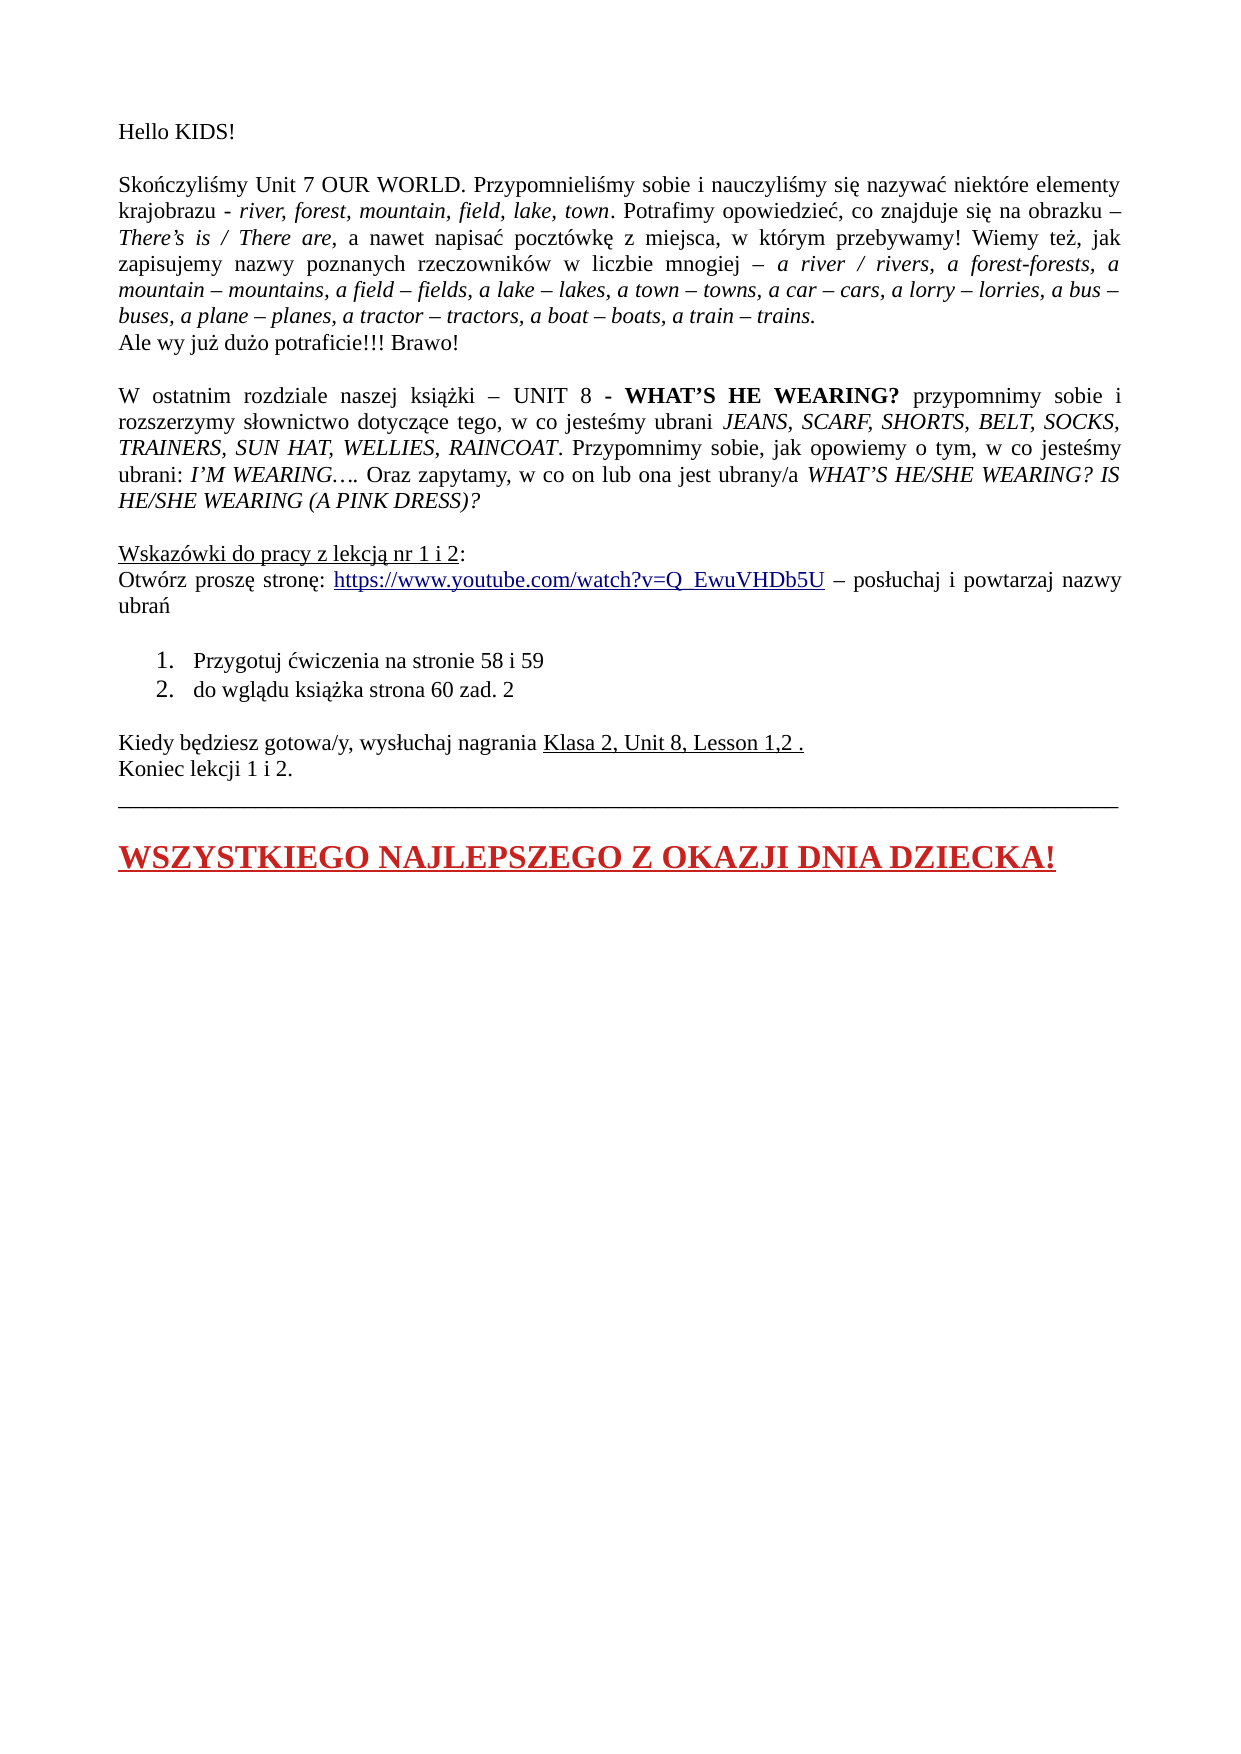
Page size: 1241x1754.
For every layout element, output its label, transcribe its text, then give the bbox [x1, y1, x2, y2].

text Hello KIDS! [118, 118, 1122, 144]
text Kiedy będziesz gotowa/y, wysłuchaj nagrania Klasa 2, Unit 8, Lesson 1,2 . [118, 729, 1122, 755]
list do wglądu książka strona 60 zad. 2 [156, 674, 1122, 703]
text ________________________________________________________________________________ [118, 782, 1122, 811]
text Ale wy już dużo potraficie!!! Brawo! [118, 329, 1122, 355]
text WSZYSTKIEGO NAJLEPSZEGO Z OKAZJI DNIA DZIECKA! [118, 837, 1122, 875]
text Otwórz proszę stronę: https://www.youtube.com/watch?v=Q_EwuVHDb5U – posłuchaj i powtarzaj nazwy ubrań [118, 566, 1122, 619]
text Koniec lekcji 1 i 2. [118, 755, 1122, 782]
text W ostatnim rozdziale naszej książki – UNIT 8 - WHAT’S HE WEARING? przypomnimy sobie i rozszerzymy słownictwo dotyczące tego, w co jesteśmy ubrani JEANS, SCARF, SHORTS, BELT, SOCKS, TRAINERS, SUN HAT, WELLIES, RAINCOAT. Przypomnimy sobie, jak opowiemy o tym, w co jesteśmy ubrani: I’M WEARING…. Oraz zapytamy, w co on lub ona jest ubrany/a WHAT’S HE/SHE WEARING? IS HE/SHE WEARING (A PINK DRESS)? [118, 382, 1122, 513]
text Skończyliśmy Unit 7 OUR WORLD. Przypomnieliśmy sobie i nauczyliśmy się nazywać niektóre elementy krajobrazu - river, forest, mountain, field, lake, town. Potrafimy opowiedzieć, co znajduje się na obrazku – There’s is / There are, a nawet napisać pocztówkę z miejsca, w którym przebywamy! Wiemy też, jak zapisujemy nazwy poznanych rzeczowników w liczbie mnogiej – a river / rivers, a forest-forests, a mountain – mountains, a field – fields, a lake – lakes, a town – towns, a car – cars, a lorry – lorries, a bus – buses, a plane – planes, a tractor – tractors, a boat – boats, a train – trains. [118, 171, 1122, 329]
list Przygotuj ćwiczenia na stronie 58 i 59 [156, 645, 1122, 674]
text Wskazówki do pracy z lekcją nr 1 i 2: [118, 540, 1122, 566]
